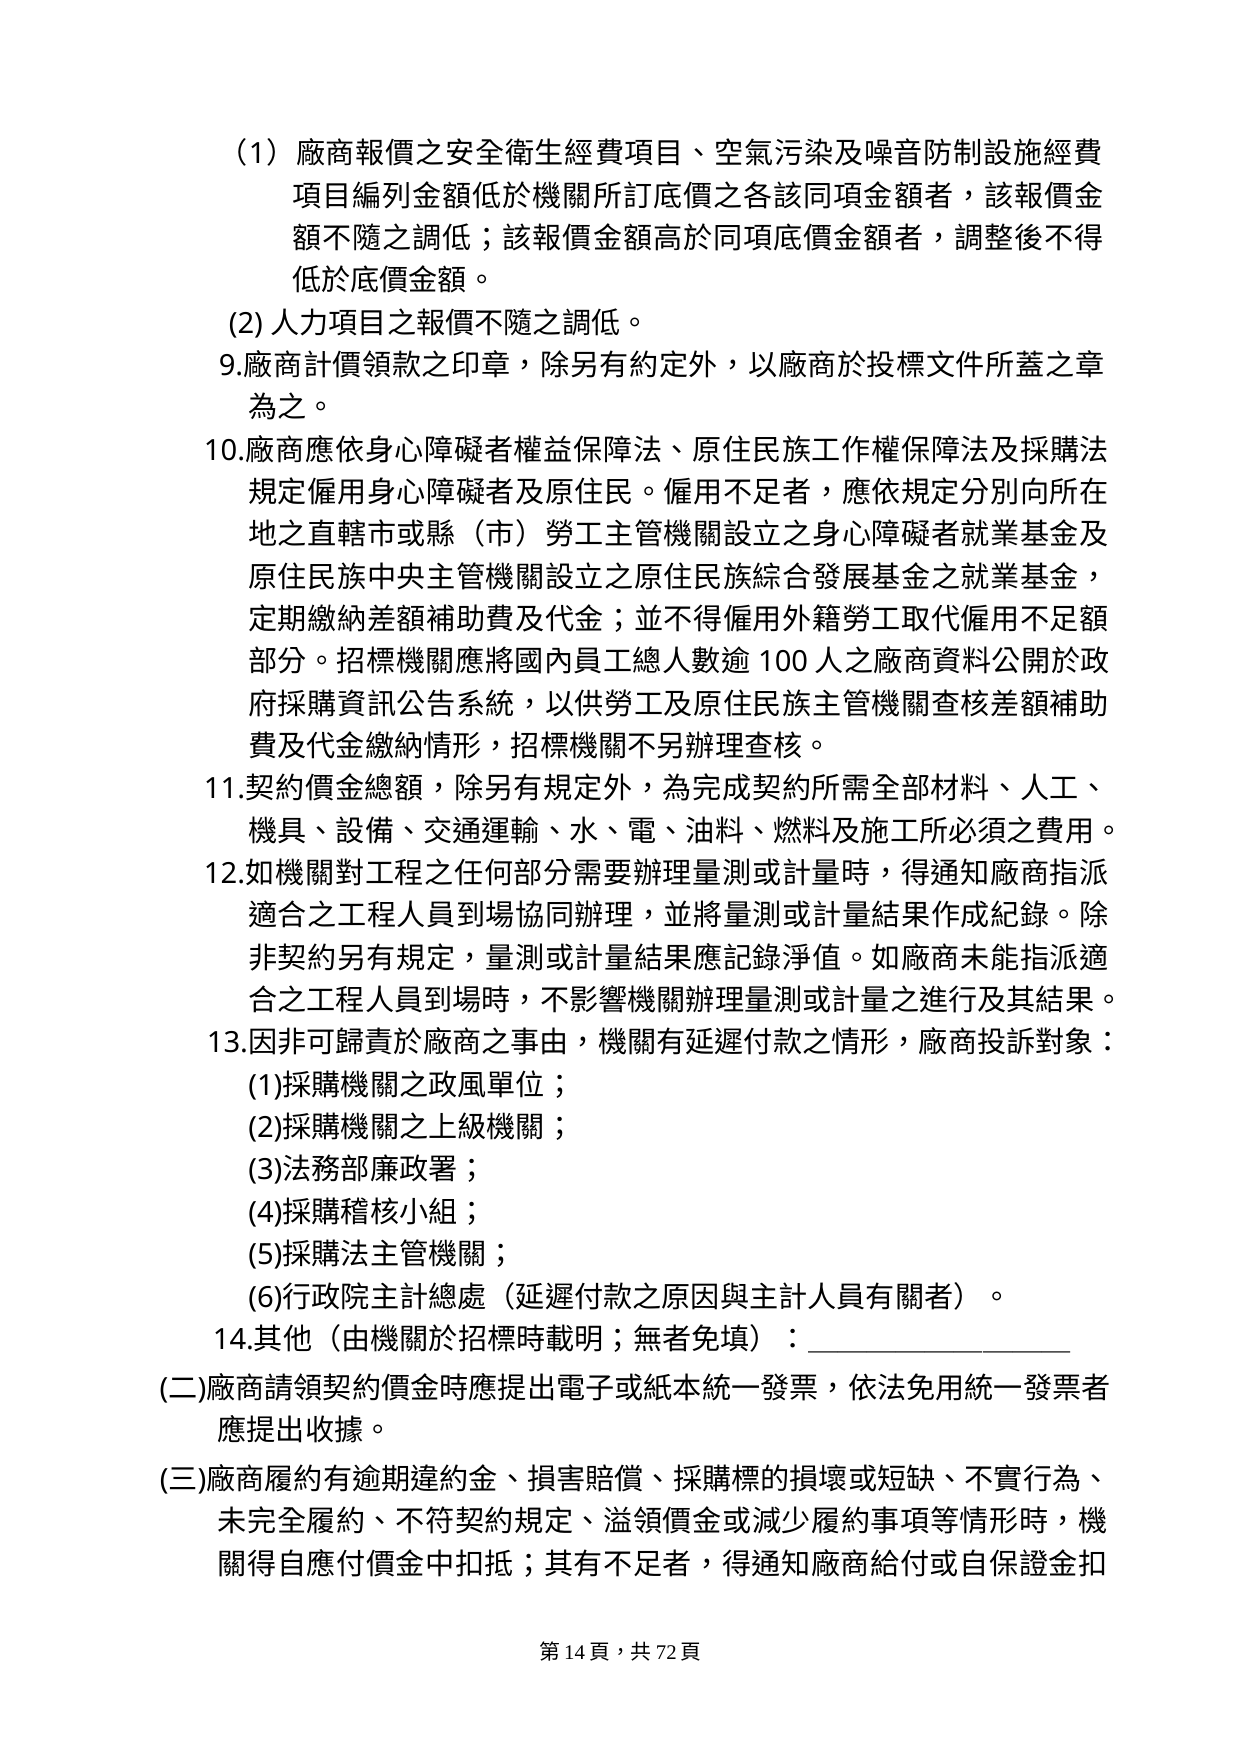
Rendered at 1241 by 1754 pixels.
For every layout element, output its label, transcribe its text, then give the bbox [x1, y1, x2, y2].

text (6)行政院主計總處（延遲付款之原因與主計人員有關者）。 [248, 1273, 1110, 1316]
text 13.因非可歸責於廠商之事由，機關有延遲付款之情形，廠商投訴對象： [207, 1019, 1110, 1061]
text (三)廠商履約有逾期違約金、損害賠償、採購標的損壞或短缺、不實行為、未完全履約、不符契約規定、溢領價金或減少履約事項等情形時，機關得自應付價金中扣抵；其有不足者，得通知廠商給付或自保證金扣 [159, 1456, 1110, 1582]
text 10.廠商應依身心障礙者權益保障法、原住民族工作權保障法及採購法規定僱用身心障礙者及原住民。僱用不足者，應依規定分別向所在地之直轄市或縣（市）勞工主管機關設立之身心障礙者就業基金及原住民族中央主管機關設立之原住民族綜合發展基金之就業基金，定期繳納差額補助費及代金；並不得僱用外籍勞工取代僱用不足額部分。招標機關應將國內員工總人數逾100人之廠商資料公開於政府採購資訊公告系統，以供勞工及原住民族主管機關查核差額補助費及代金繳納情形，招標機關不另辦理查核。 [204, 426, 1110, 765]
text 9.廠商計價領款之印章，除另有約定外，以廠商於投標文件所蓋之章為之。 [218, 342, 1104, 426]
text (3)法務部廉政署； [248, 1146, 1110, 1188]
text (二)廠商請領契約價金時應提出電子或紙本統一發票，依法免用統一發票者應提出收據。 [159, 1364, 1110, 1449]
text 14.其他（由機關於招標時載明；無者免填）：＿＿＿＿＿＿＿＿＿ [213, 1316, 1110, 1358]
text 12.如機關對工程之任何部分需要辦理量測或計量時，得通知廠商指派適合之工程人員到場協同辦理，並將量測或計量結果作成紀錄。除非契約另有規定，量測或計量結果應記錄淨值。如廠商未能指派適合之工程人員到場時，不影響機關辦理量測或計量之進行及其結果。 [204, 849, 1110, 1019]
text (2)採購機關之上級機關； [248, 1103, 1110, 1146]
text (1)採購機關之政風單位； [248, 1061, 1110, 1103]
text (5)採購法主管機關； [248, 1231, 1110, 1273]
text （1）廠商報價之安全衛生經費項目、空氣污染及噪音防制設施經費項目編列金額低於機關所訂底價之各該同項金額者，該報價金額不隨之調低；該報價金額高於同項底價金額者，調整後不得低於底價金額。 [219, 130, 1104, 299]
text 11.契約價金總額，除另有規定外，為完成契約所需全部材料、人工、機具、設備、交通運輸、水、電、油料、燃料及施工所必須之費用。 [204, 765, 1110, 849]
text (4)採購稽核小組； [248, 1188, 1110, 1231]
text (2) 人力項目之報價不隨之調低。 [228, 299, 1110, 342]
